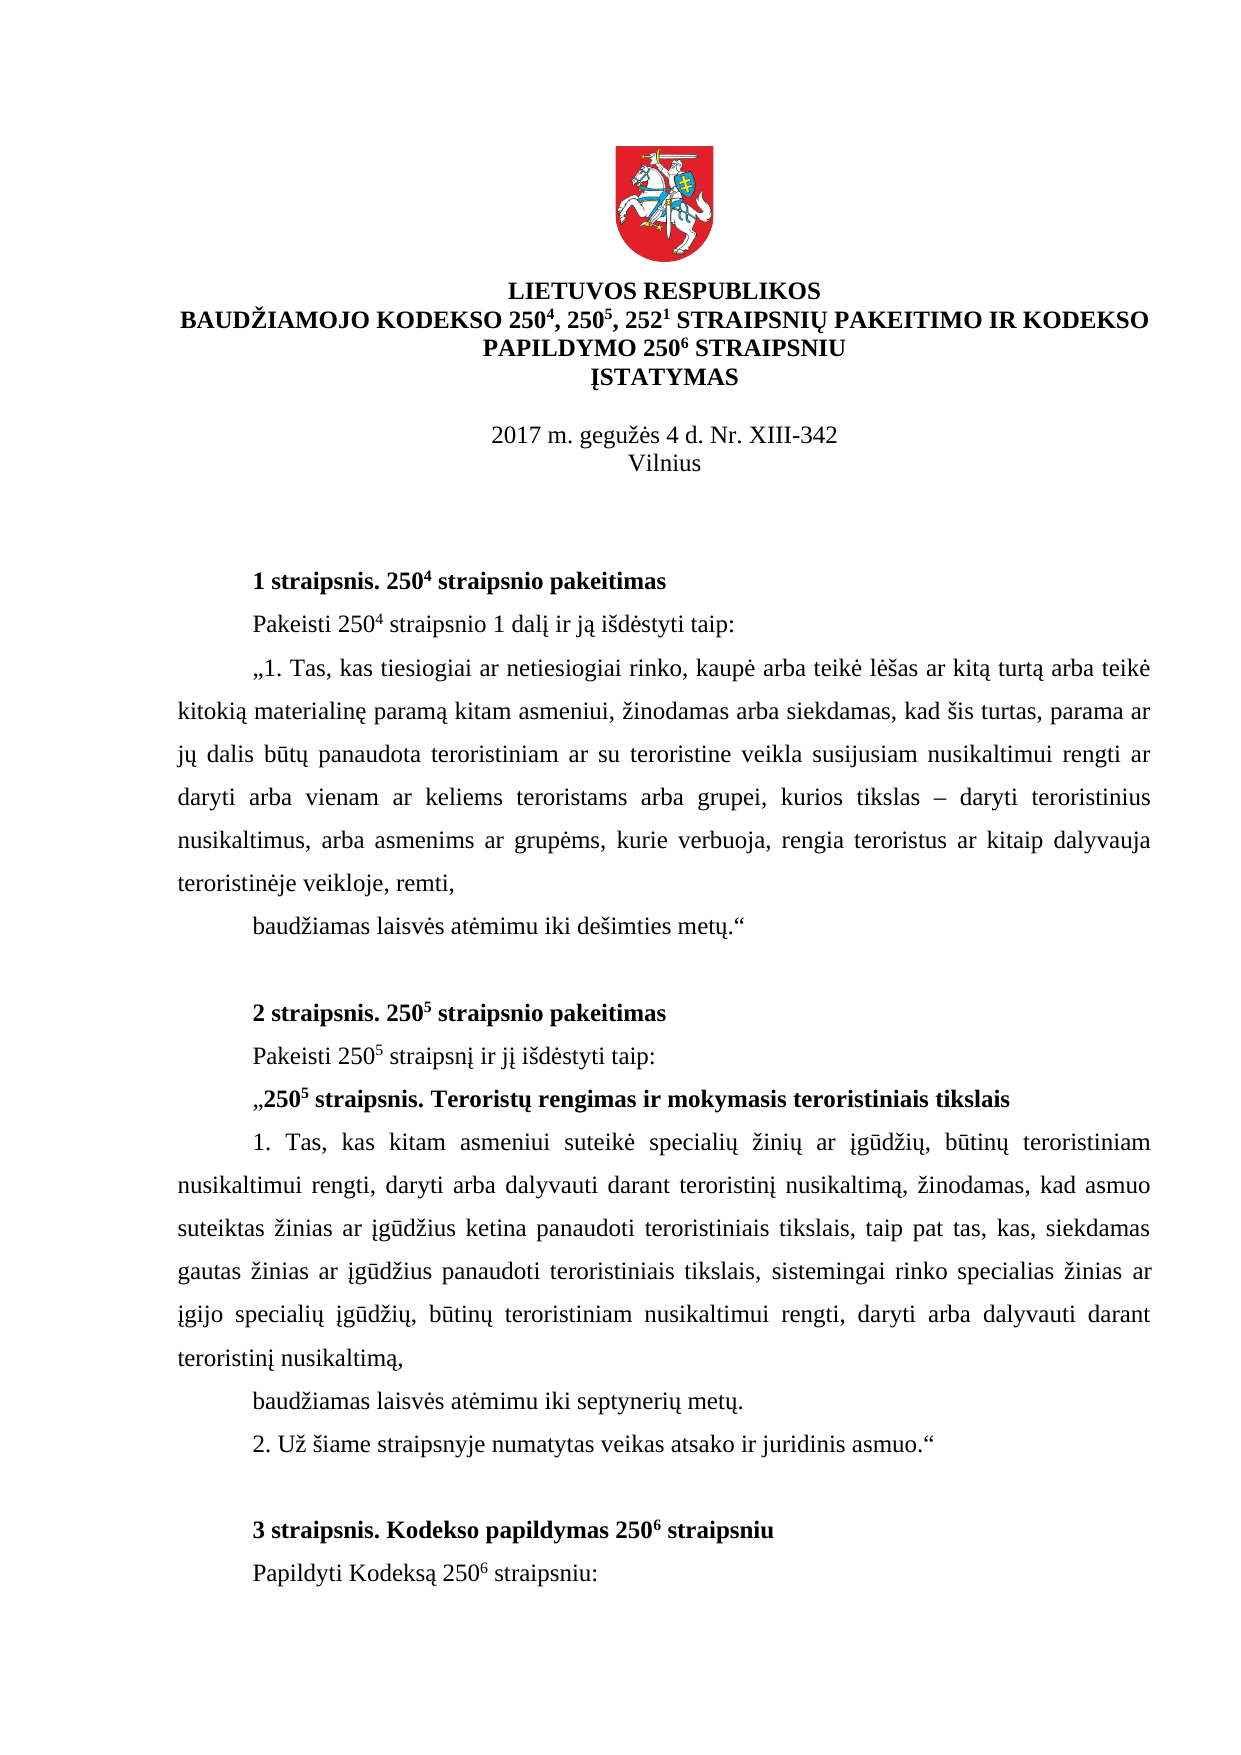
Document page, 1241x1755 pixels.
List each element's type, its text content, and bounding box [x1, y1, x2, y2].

text BAUDŽIAMOJO KODEKSO 2504, 2505, 2521 STRAIPSNIŲ PAKEITIMO IR KODEKSO PAPILDYMO 2506 STRAIPSNIU [177, 305, 1152, 362]
text 1. Tas, kas kitam asmeniui suteikė specialių žinių ar įgūdžių, būtinų teroristiniam nusikaltimui rengti, daryti arba dalyvauti darant teroristinį nusikaltimą, žinodamas, kad asmuo suteiktas žinias ar įgūdžius ketina panaudoti teroristiniais tikslais, taip pat tas, kas, siekdamas gautas žinias ar įgūdžius panaudoti teroristiniais tikslais, sistemingai rinko specialias žinias ar įgijo specialių įgūdžių, būtinų teroristiniam nusikaltimui rengti, daryti arba dalyvauti darant teroristinį nusikaltimą, [177, 1127, 1152, 1371]
text Pakeisti 2504 straipsnio 1 dalį ir ją išdėstyti taip: [177, 609, 1152, 638]
text ĮSTATYMAS [177, 362, 1152, 391]
text Papildyti Kodeksą 2506 straipsniu: [177, 1558, 1152, 1587]
text baudžiamas laisvės atėmimu iki dešimties metų.“ [177, 911, 1152, 940]
text 1 straipsnis. 2504 straipsnio pakeitimas [177, 566, 1152, 595]
text 2 straipsnis. 2505 straipsnio pakeitimas [177, 998, 1152, 1026]
text 2. Už šiame straipsnyje numatytas veikas atsako ir juridinis asmuo.“ [177, 1429, 1152, 1458]
text „2505 straipsnis. Teroristų rengimas ir mokymasis teroristiniais tikslais [177, 1084, 1152, 1113]
text Pakeisti 2505 straipsnį ir jį išdėstyti taip: [177, 1041, 1152, 1069]
text 3 straipsnis. Kodekso papildymas 2506 straipsniu [177, 1515, 1152, 1544]
text Vilnius [177, 448, 1152, 477]
text 2017 m. gegužės 4 d. Nr. XIII-342 [177, 420, 1152, 448]
text baudžiamas laisvės atėmimu iki septynerių metų. [177, 1386, 1152, 1414]
text „1. Tas, kas tiesiogiai ar netiesiogiai rinko, kaupė arba teikė lėšas ar kitą turtą arba teikė kitokią materialinę paramą kitam asmeniui, žinodamas arba siekdamas, kad šis turtas, parama ar jų dalis būtų panaudota teroristiniam ar su teroristine veikla susijusiam nusikaltimui rengti ar daryti arba vienam ar keliems teroristams arba grupei, kurios tikslas – daryti teroristinius nusikaltimus, arba asmenims ar grupėms, kurie verbuoja, rengia teroristus ar kitaip dalyvauja teroristinėje veikloje, remti, [177, 653, 1152, 897]
text LIETUVOS RESPUBLIKOS [177, 276, 1152, 305]
